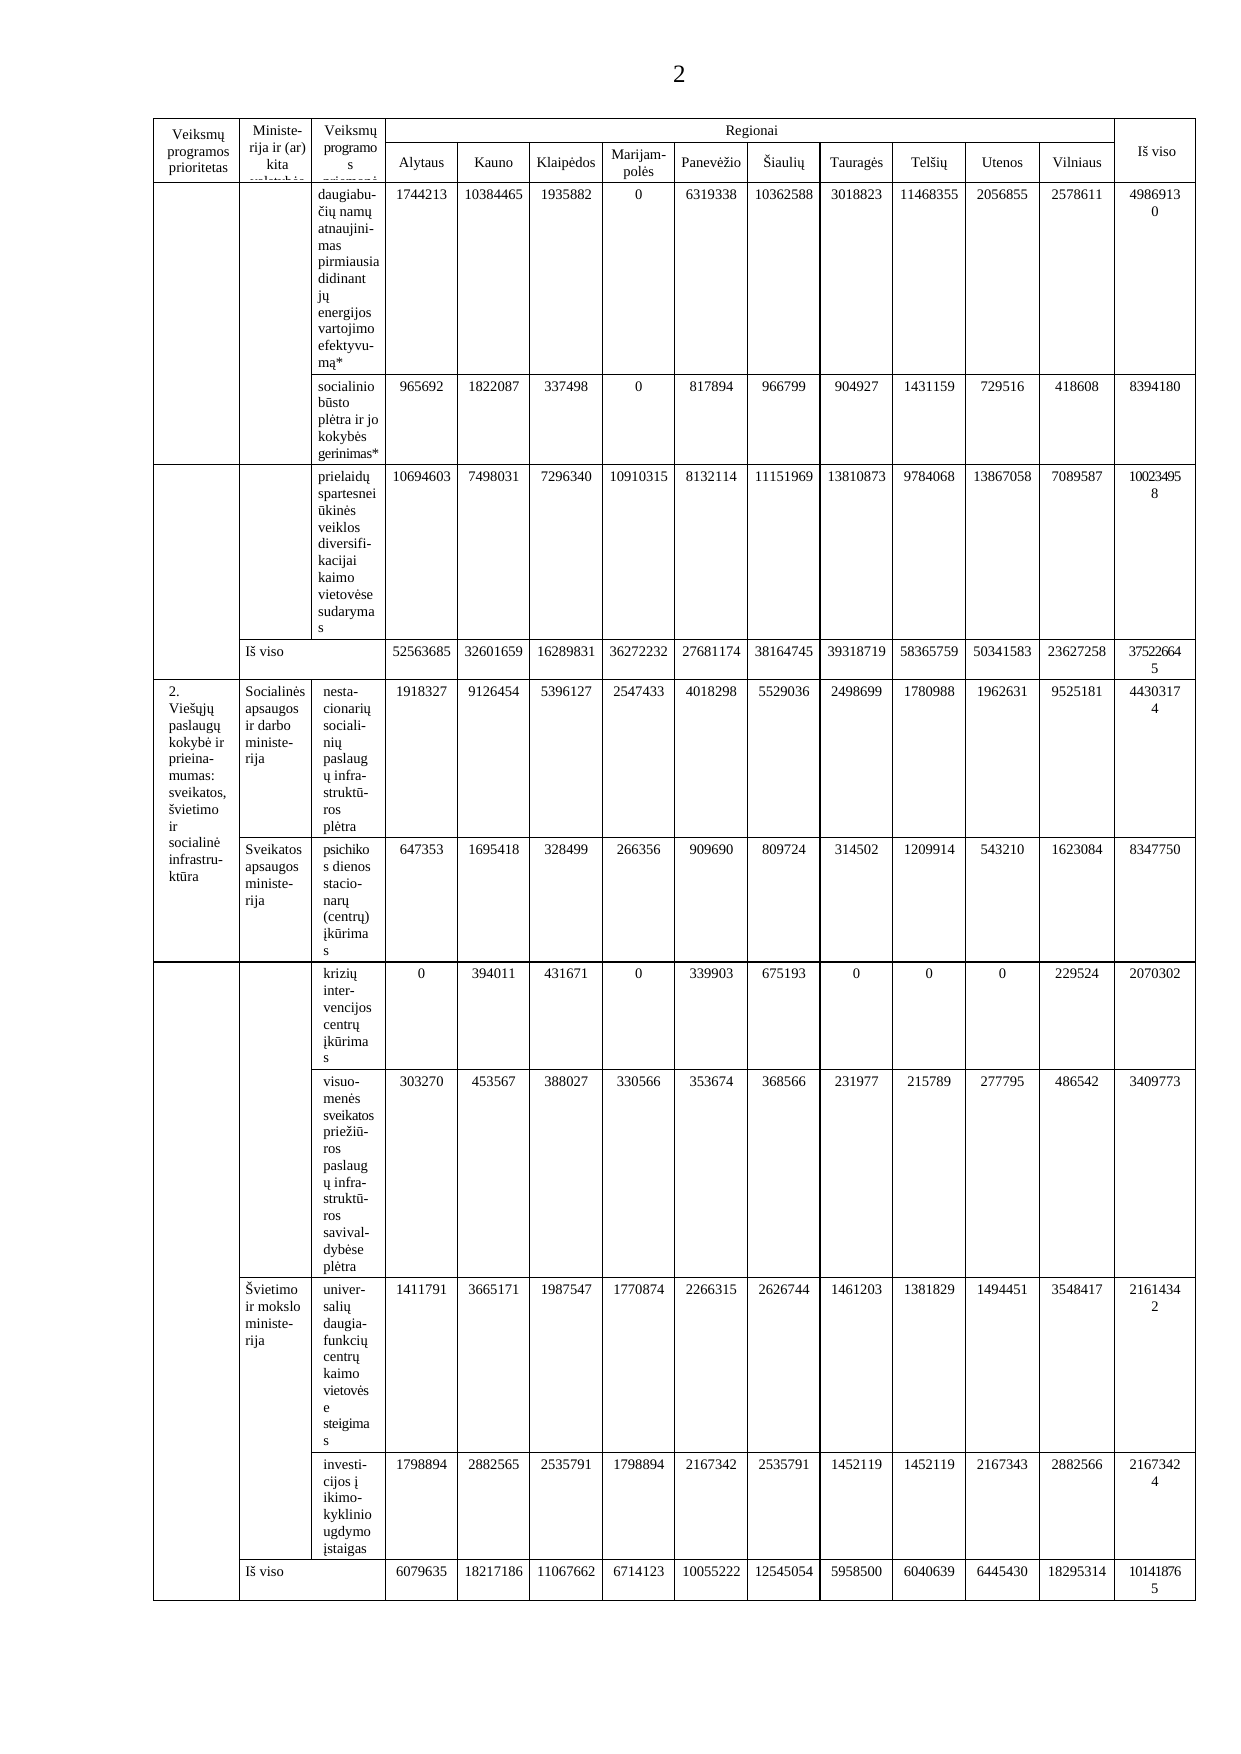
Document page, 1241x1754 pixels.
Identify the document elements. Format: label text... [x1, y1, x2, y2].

table_cell 337498 [530, 375, 602, 464]
table_cell 1918327 [386, 680, 457, 837]
table_cell 11067662 [530, 1560, 602, 1599]
table_cell 6040639 [893, 1560, 965, 1599]
table_cell [240, 963, 311, 1277]
table_cell 1623084 [1040, 838, 1114, 961]
table_cell 32601659 [458, 640, 529, 679]
table_cell 729516 [966, 375, 1039, 464]
table_cell 23627258 [1040, 640, 1114, 679]
table_cell 375226645 [1115, 640, 1195, 679]
table_cell 965692 [386, 375, 457, 464]
table_cell 18217186 [458, 1560, 529, 1599]
table_cell 9784068 [893, 465, 965, 639]
table_cell Socialinės apsaugos ir darbo ministe-rija [240, 680, 311, 837]
table_cell Alytaus [386, 143, 457, 182]
table_cell 1798894 [603, 1453, 674, 1559]
table_cell 2167342 [675, 1453, 747, 1559]
table_cell 2547433 [603, 680, 674, 837]
table_cell Šiaulių [748, 143, 819, 182]
table_cell 11468355 [893, 183, 965, 373]
table_cell 328499 [530, 838, 602, 961]
table_cell 13810873 [821, 465, 892, 639]
table_cell 0 [821, 963, 892, 1069]
table_cell 10362588 [748, 183, 819, 373]
table_cell 5958500 [821, 1560, 892, 1599]
table_cell 7296340 [530, 465, 602, 639]
table_cell [154, 963, 239, 1599]
table_cell 277795 [966, 1070, 1039, 1277]
table_cell 0 [603, 963, 674, 1069]
table_cell 1209914 [893, 838, 965, 961]
table_cell 4018298 [675, 680, 747, 837]
table_cell 1381829 [893, 1278, 965, 1452]
table_cell 966799 [748, 375, 819, 464]
table_cell Iš viso [240, 1560, 385, 1599]
table_cell daugiabu-čių namų atnaujini-mas pirmiausia didinant jų energijos vartojimo efektyvu-mą* [312, 183, 385, 373]
table_cell 6319338 [675, 183, 747, 373]
table_cell socialinio būsto plėtra ir jo kokybės gerinimas* [312, 375, 385, 464]
table_cell [240, 183, 311, 464]
table_cell 1987547 [530, 1278, 602, 1452]
table_cell 3665171 [458, 1278, 529, 1452]
table_cell Utenos [966, 143, 1039, 182]
table_cell 52563685 [386, 640, 457, 679]
table_cell Tauragės [821, 143, 892, 182]
table_cell 6714123 [603, 1560, 674, 1599]
table_cell 2535791 [530, 1453, 602, 1559]
table_cell 2882566 [1040, 1453, 1114, 1559]
table_cell 904927 [821, 375, 892, 464]
table_cell 909690 [675, 838, 747, 961]
table_cell 353674 [675, 1070, 747, 1277]
table_cell 1822087 [458, 375, 529, 464]
table_cell Sveikatos apsaugos ministe-rija [240, 838, 311, 961]
table_header Veiksmų programos prioritetas [154, 119, 239, 182]
table_header Iš viso [1115, 119, 1195, 182]
table_cell 1452119 [821, 1453, 892, 1559]
table_cell 1744213 [386, 183, 457, 373]
table_cell 303270 [386, 1070, 457, 1277]
table_cell 3409773 [1115, 1070, 1195, 1277]
table_cell 7089587 [1040, 465, 1114, 639]
table_cell 486542 [1040, 1070, 1114, 1277]
table_cell psichikos dienos stacio-narų (centrų) įkūrimas [312, 838, 385, 961]
table_header Regionai [386, 119, 1114, 142]
table_cell 10694603 [386, 465, 457, 639]
table_cell 11151969 [748, 465, 819, 639]
table_cell 2535791 [748, 1453, 819, 1559]
table_cell Panevėžio [675, 143, 747, 182]
table_cell 7498031 [458, 465, 529, 639]
table_cell 231977 [821, 1070, 892, 1277]
table_cell 1962631 [966, 680, 1039, 837]
table_cell krizių inter-vencijos centrų įkūrimas [312, 963, 385, 1069]
table_cell 38164745 [748, 640, 819, 679]
table_cell 10384465 [458, 183, 529, 373]
table_cell 368566 [748, 1070, 819, 1277]
table_cell investi-cijos į ikimo-kyklinio ugdymo įstaigas [312, 1453, 385, 1559]
table_cell 5529036 [748, 680, 819, 837]
table_cell 8347750 [1115, 838, 1195, 961]
table_cell 50341583 [966, 640, 1039, 679]
table_cell Klaipėdos [530, 143, 602, 182]
table_cell 36272232 [603, 640, 674, 679]
table_cell visuo-menės sveikatos priežiū-ros paslaugų infra-struktū-ros savival-dybėse plėtra [312, 1070, 385, 1277]
table_cell 215789 [893, 1070, 965, 1277]
table_cell 6079635 [386, 1560, 457, 1599]
table_cell 1461203 [821, 1278, 892, 1452]
table_cell 2578611 [1040, 183, 1114, 373]
table_cell [240, 465, 311, 639]
table_cell 2498699 [821, 680, 892, 837]
table_cell 817894 [675, 375, 747, 464]
table_header Ministe-rija ir (ar) kita valstybės institucija [240, 119, 311, 182]
table_cell 2626744 [748, 1278, 819, 1452]
table_cell 1411791 [386, 1278, 457, 1452]
table_cell Kauno [458, 143, 529, 182]
table_cell 100234958 [1115, 465, 1195, 639]
table_cell 2056855 [966, 183, 1039, 373]
table_cell 12545054 [748, 1560, 819, 1599]
table_cell 1935882 [530, 183, 602, 373]
table_cell 2167343 [966, 1453, 1039, 1559]
table_cell 21614342 [1115, 1278, 1195, 1452]
table_cell 1431159 [893, 375, 965, 464]
table_cell 0 [603, 183, 674, 373]
table_cell Švietimo ir mokslo ministe-rija [240, 1278, 311, 1559]
table_cell 58365759 [893, 640, 965, 679]
table_cell 2070302 [1115, 963, 1195, 1069]
table_cell 8132114 [675, 465, 747, 639]
table_cell 1494451 [966, 1278, 1039, 1452]
table_cell 10055222 [675, 1560, 747, 1599]
table_cell 8394180 [1115, 375, 1195, 464]
table_cell 388027 [530, 1070, 602, 1277]
table_cell 3548417 [1040, 1278, 1114, 1452]
table_cell 49869130 [1115, 183, 1195, 373]
table_cell Vilniaus [1040, 143, 1114, 182]
table_cell 229524 [1040, 963, 1114, 1069]
table_cell 418608 [1040, 375, 1114, 464]
table_cell 675193 [748, 963, 819, 1069]
table_cell 2266315 [675, 1278, 747, 1452]
table_cell 9525181 [1040, 680, 1114, 837]
table_cell 13867058 [966, 465, 1039, 639]
table_cell 0 [386, 963, 457, 1069]
table_cell 1695418 [458, 838, 529, 961]
table_cell 5396127 [530, 680, 602, 837]
table_cell 809724 [748, 838, 819, 961]
table_cell 27681174 [675, 640, 747, 679]
table_cell 44303174 [1115, 680, 1195, 837]
table_cell 394011 [458, 963, 529, 1069]
table_header Veiksmų programos priemonė [312, 119, 385, 182]
table_cell 0 [893, 963, 965, 1069]
table_cell 339903 [675, 963, 747, 1069]
table_cell 3018823 [821, 183, 892, 373]
table_cell 314502 [821, 838, 892, 961]
table_cell 39318719 [821, 640, 892, 679]
table_cell 0 [603, 375, 674, 464]
table_cell 101418765 [1115, 1560, 1195, 1599]
table_cell [154, 183, 239, 464]
table_cell Iš viso [240, 640, 385, 679]
table_cell 6445430 [966, 1560, 1039, 1599]
table_cell 2. Viešųjų paslaugų kokybė ir prieina-mumas: sveikatos, švietimo ir socialinė infrastru-ktūra [154, 680, 239, 961]
table_cell 21673424 [1115, 1453, 1195, 1559]
table_cell 431671 [530, 963, 602, 1069]
table_cell Telšių [893, 143, 965, 182]
table_cell 647353 [386, 838, 457, 961]
table_cell 1452119 [893, 1453, 965, 1559]
table_cell [154, 465, 239, 679]
table_cell 1780988 [893, 680, 965, 837]
table_cell 2882565 [458, 1453, 529, 1559]
table_cell 9126454 [458, 680, 529, 837]
table_cell univer-salių daugia-funkcių centrų kaimo vietovėse steigimas [312, 1278, 385, 1452]
table_cell 10910315 [603, 465, 674, 639]
table_cell 1798894 [386, 1453, 457, 1559]
table_cell 453567 [458, 1070, 529, 1277]
table_cell nesta-cionarių sociali-nių paslaugų infra-struktū-ros plėtra [312, 680, 385, 837]
table_cell 266356 [603, 838, 674, 961]
table_cell Marijam-polės [603, 143, 674, 182]
table_cell 0 [966, 963, 1039, 1069]
table_cell 543210 [966, 838, 1039, 961]
table_cell 330566 [603, 1070, 674, 1277]
table_cell 16289831 [530, 640, 602, 679]
table_cell prielaidų spartesnei ūkinės veiklos diversifi-kacijai kaimo vietovėse sudarymas [312, 465, 385, 639]
table_cell 18295314 [1040, 1560, 1114, 1599]
table_cell 1770874 [603, 1278, 674, 1452]
